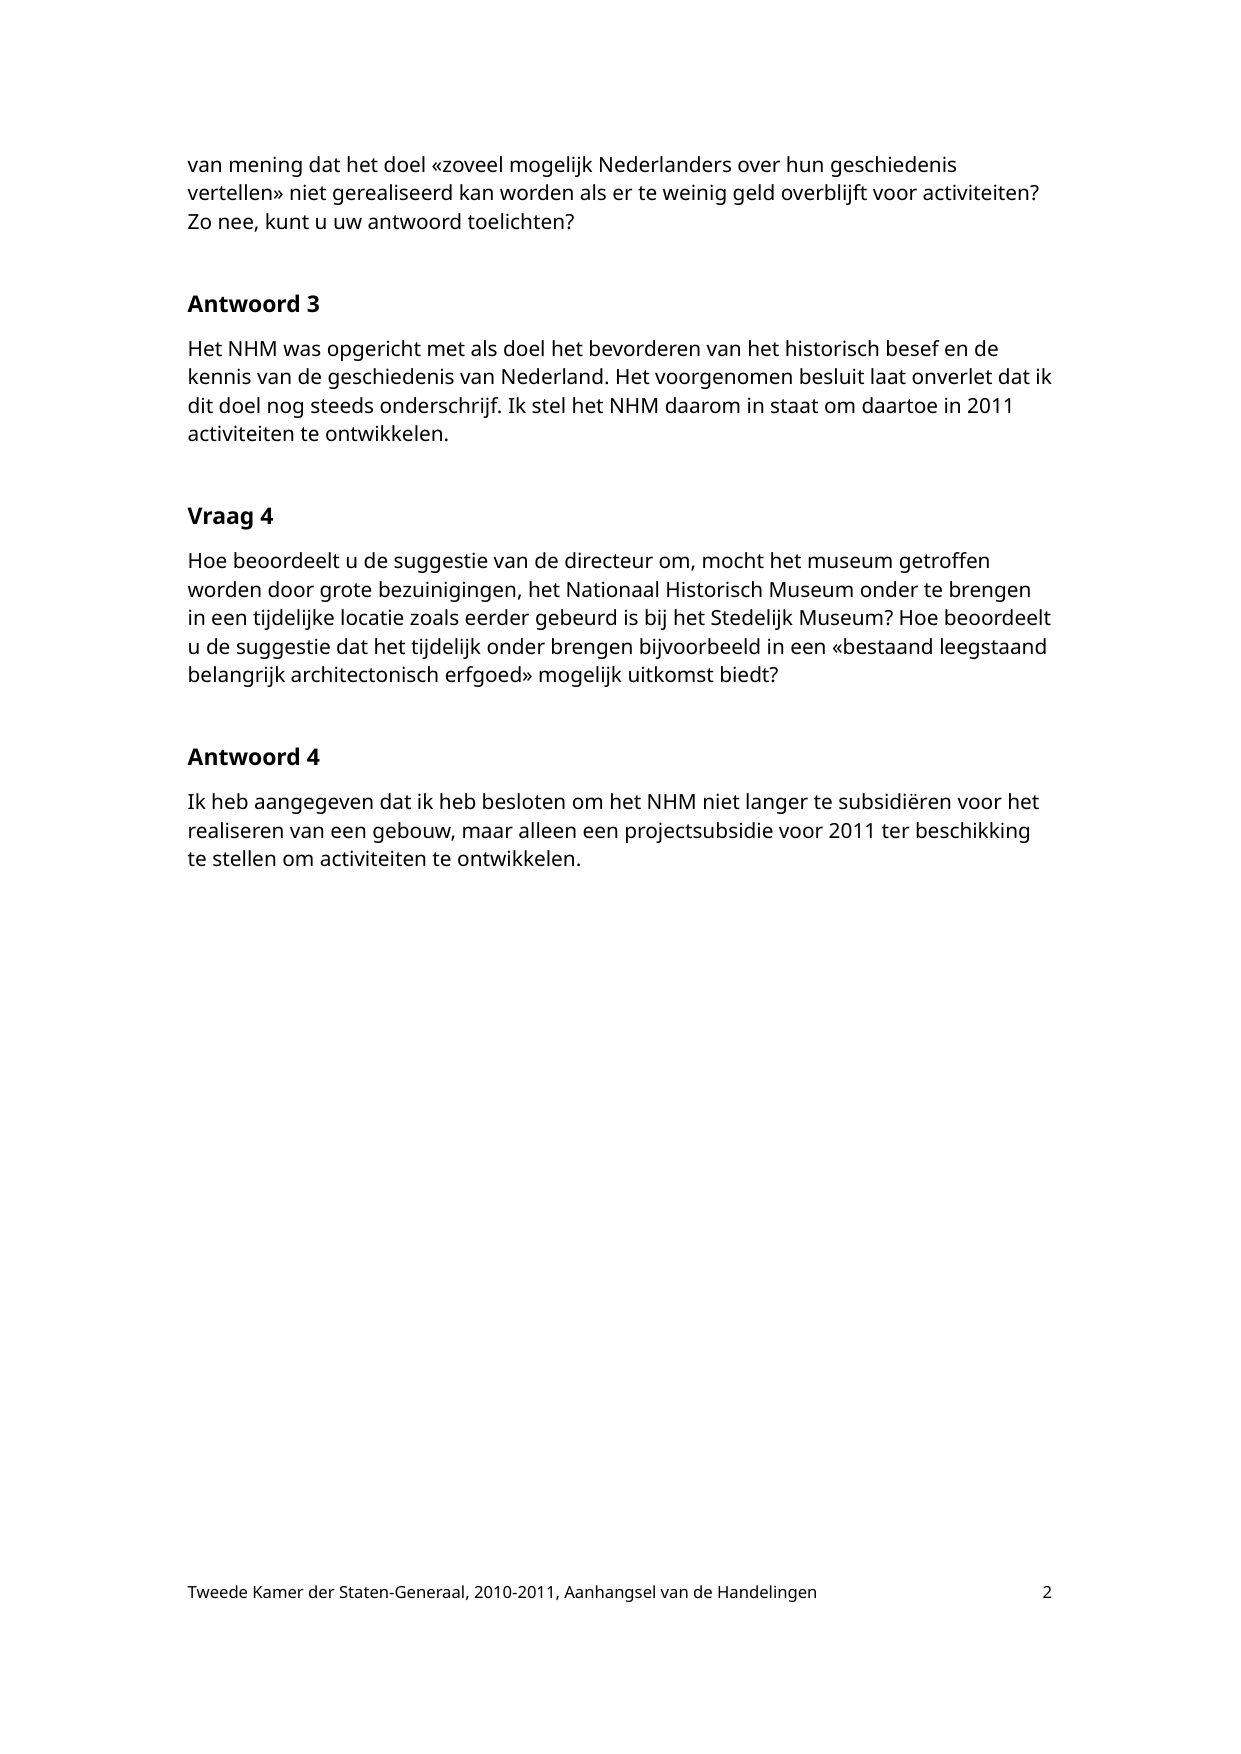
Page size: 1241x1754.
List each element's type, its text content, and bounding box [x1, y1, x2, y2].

subtitle Vraag 4 [187, 500, 1053, 532]
text Het NHM was opgericht met als doel het bevorderen van het historisch besef en de kennis van de geschiedenis van Nederland. Het voorgenomen besluit laat onverlet dat ik dit doel nog steeds onderschrijf. Ik stel het NHM daarom in staat om daartoe in 2011 activiteiten te ontwikkelen. [187, 334, 1053, 448]
text Hoe beoordeelt u de suggestie van de directeur om, mocht het museum getroffen worden door grote bezuinigingen, het Nationaal Historisch Museum onder te brengen in een tijdelijke locatie zoals eerder gebeurd is bij het Stedelijk Museum? Hoe beoordeelt u de suggestie dat het tijdelijk onder brengen bijvoorbeeld in een «bestaand leegstaand belangrijk architectonisch erfgoed» mogelijk uitkomst biedt? [187, 547, 1053, 689]
text van mening dat het doel «zoveel mogelijk Nederlanders over hun geschiedenis vertellen» niet gerealiseerd kan worden als er te weinig geld overblijft voor activiteiten? Zo nee, kunt u uw antwoord toelichten? [187, 150, 1053, 235]
subtitle Antwoord 4 [187, 741, 1053, 772]
text Ik heb aangegeven dat ik heb besloten om het NHM niet langer te subsidiëren voor het realiseren van een gebouw, maar alleen een projectsubsidie voor 2011 ter beschikking te stellen om activiteiten te ontwikkelen. [187, 787, 1053, 873]
subtitle Antwoord 3 [187, 288, 1053, 319]
